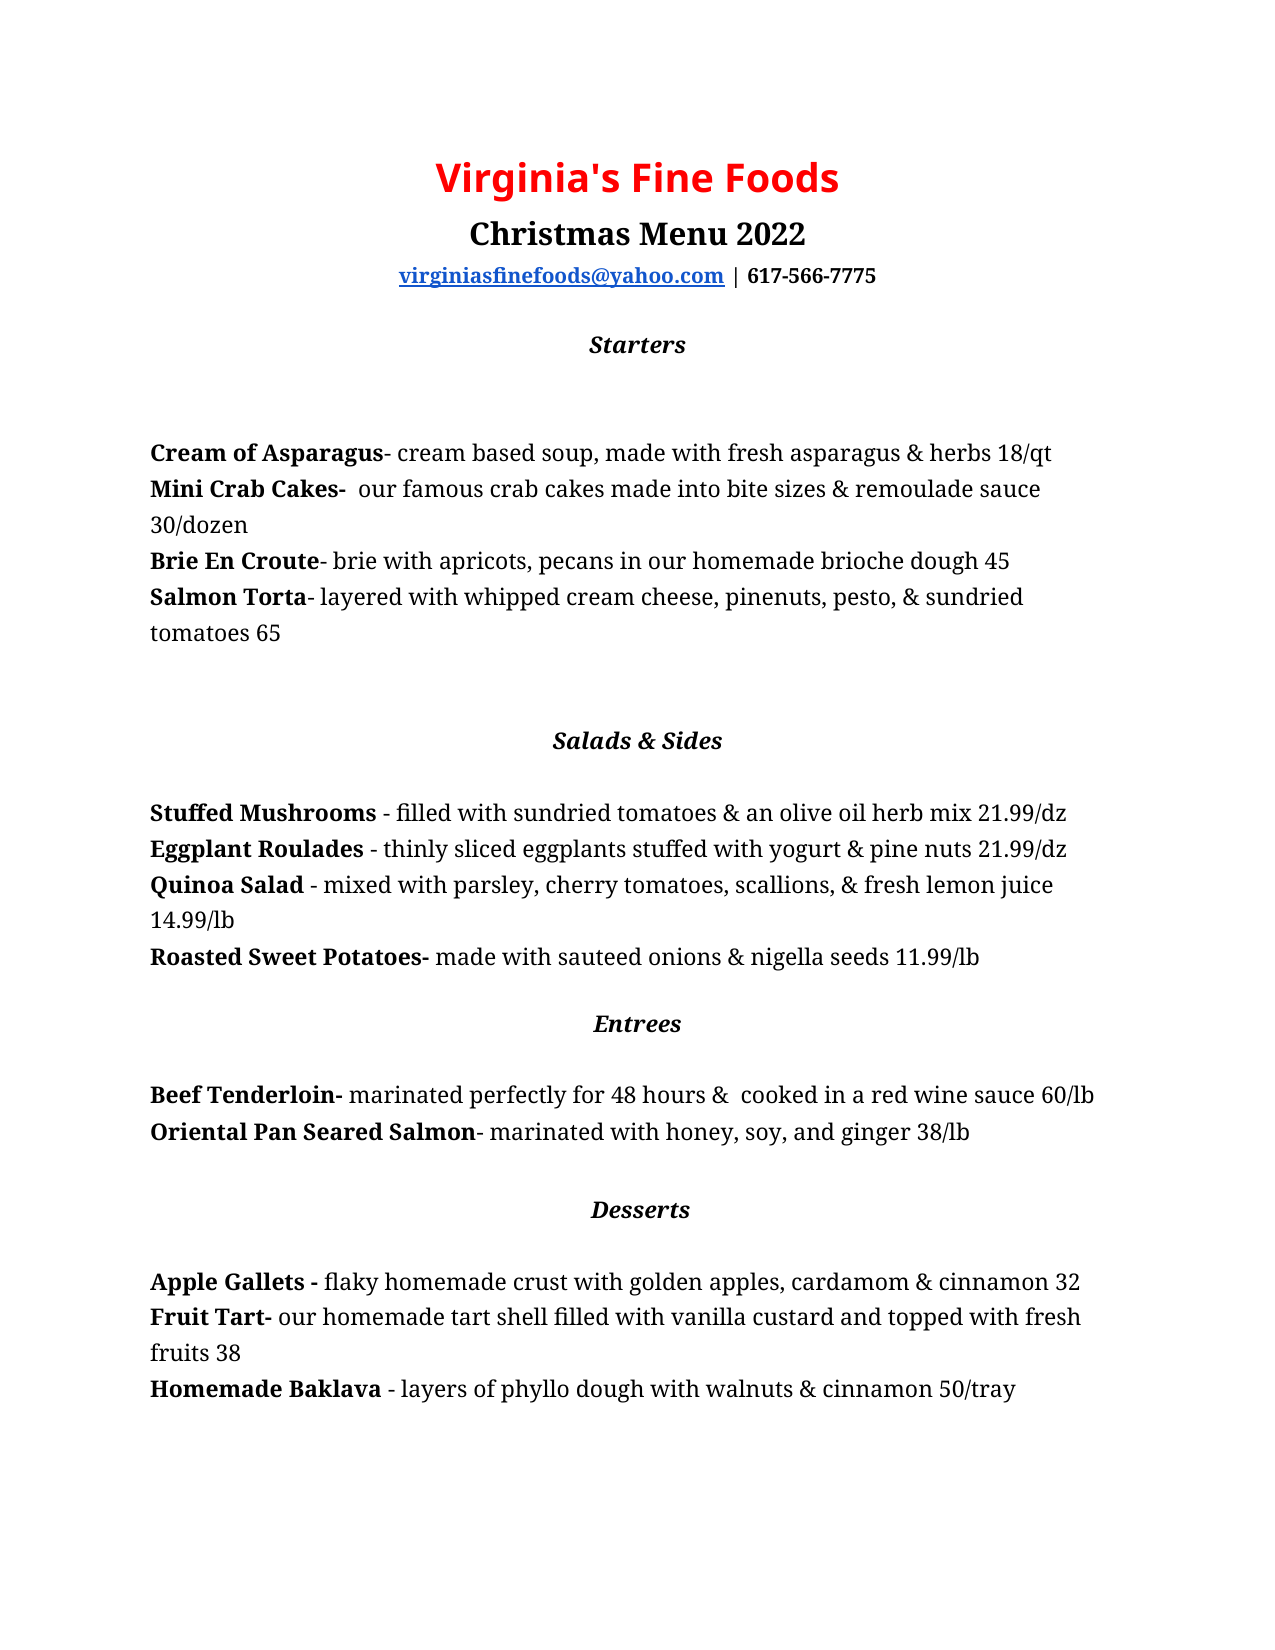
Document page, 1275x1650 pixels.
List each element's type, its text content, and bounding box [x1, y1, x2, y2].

text Fruit Tart- our homemade tart shell filled with vanilla custard and topped with fresh fruits 38 [150, 1301, 1125, 1368]
text Entrees [150, 1008, 1125, 1039]
text Apple Gallets - flaky homemade crust with golden apples, cardamom & cinnamon 32 [150, 1265, 1125, 1297]
text Desserts [150, 1193, 1125, 1225]
text Starters [150, 329, 1125, 361]
text Roasted Sweet Potatoes- made with sauteed onions & nigella seeds 11.99/lb [150, 940, 1125, 972]
text Salmon Torta- layered with whipped cream cheese, pinenuts, pesto, & sundried tomatoes 65 [150, 581, 1125, 648]
text virginiasfinefoods@yahoo.com | 617-566-7775 [150, 261, 1125, 289]
text Oriental Pan Seared Salmon- marinated with honey, soy, and ginger 38/lb [150, 1115, 1125, 1147]
text Cream of Asparagus- cream based soup, made with fresh asparagus & herbs 18/qt [150, 437, 1125, 468]
text Beef Tenderloin- marinated perfectly for 48 hours & cooked in a red wine sauce 60/lb [150, 1079, 1125, 1111]
text Homemade Baklava - layers of phyllo dough with walnuts & cinnamon 50/tray [150, 1373, 1125, 1404]
text Quinoa Salad - mixed with parsley, cherry tomatoes, scallions, & fresh lemon juice 14.99/lb [150, 868, 1125, 936]
text Virginia's Fine Foods [150, 150, 1125, 204]
text Brie En Croute- brie with apricots, pecans in our homemade brioche dough 45 [150, 545, 1125, 576]
text Eggplant Roulades - thinly sliced eggplants stuffed with yogurt & pine nuts 21.99/dz [150, 833, 1125, 864]
text Stuffed Mushrooms - filled with sundried tomatoes & an olive oil herb mix 21.99/dz [150, 797, 1125, 828]
text Christmas Menu 2022 [150, 212, 1125, 254]
text Mini Crab Cakes- our famous crab cakes made into bite sizes & remoulade sauce 30/dozen [150, 473, 1125, 540]
text Salads & Sides [150, 725, 1125, 756]
